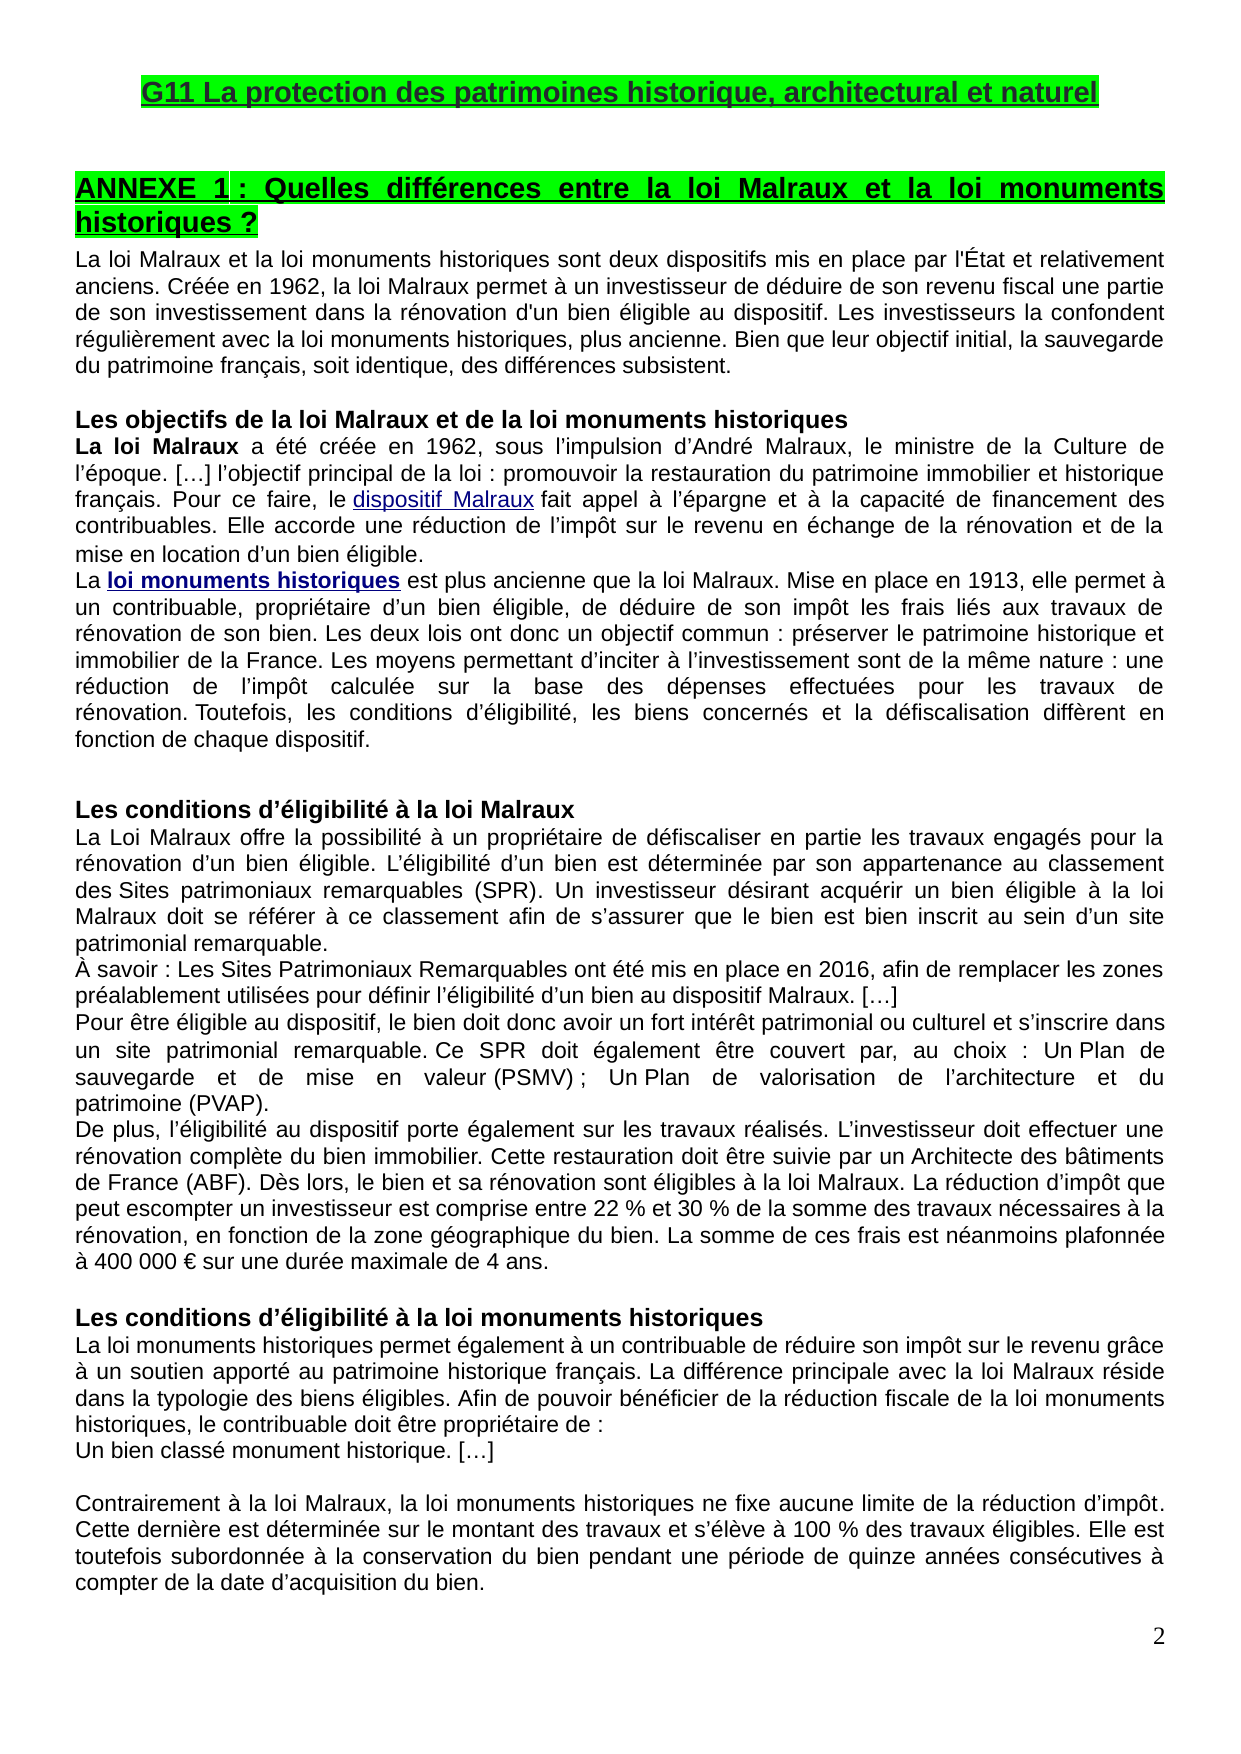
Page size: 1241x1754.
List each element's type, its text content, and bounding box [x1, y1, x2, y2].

subtitle historiques ? [75, 202, 1165, 238]
text Un bien classé monument historique. […] [75, 1437, 1165, 1464]
text La loi Malraux et la loi monuments historiques sont deux dispositifs mis en place par l'État et relativement anciens. Créée en 1962, la loi Malraux permet à un investisseur de déduire de son revenu fiscal une partie de son investissement dans la rénovation d'un bien éligible au dispositif. Les investisseurs la confondent régulièrement avec la loi monuments historiques, plus ancienne. Bien que leur objectif initial, la sauvegarde du patrimoine français, soit identique, des différences subsistent. [75, 246, 1165, 378]
text La loi monuments historiques est plus ancienne que la loi Malraux. Mise en place en 1913, elle permet à un contribuable, propriétaire d’un bien éligible, de déduire de son impôt les frais liés aux travaux de rénovation de son bien. Les deux lois ont donc un objectif commun : préserver le patrimoine historique et immobilier de la France. Les moyens permettant d’inciter à l’investissement sont de la même nature : une réduction de l’impôt calculée sur la base des dépenses effectuées pour les travaux de rénovation. Toutefois, les conditions d’éligibilité, les biens concernés et la défiscalisation diffèrent en fonction de chaque dispositif. [75, 567, 1165, 752]
text De plus, l’éligibilité au dispositif porte également sur les travaux réalisés. L’investisseur doit effectuer une rénovation complète du bien immobilier. Cette restauration doit être suivie par un Architecte des bâtiments de France (ABF). Dès lors, le bien et sa rénovation sont éligibles à la loi Malraux. La réduction d’impôt que peut escompter un investisseur est comprise entre 22 % et 30 % de la somme des travaux nécessaires à la rénovation, en fonction de la zone géographique du bien. La somme de ces frais est néanmoins plafonnée à 400 000 € sur une durée maximale de 4 ans. [75, 1116, 1165, 1274]
text Les conditions d’éligibilité à la loi Malraux [75, 795, 1165, 824]
text La Loi Malraux offre la possibilité à un propriétaire de défiscaliser en partie les travaux engagés pour la rénovation d’un bien éligible. L’éligibilité d’un bien est déterminée par son appartenance au classement des Sites patrimoniaux remarquables (SPR). Un investisseur désirant acquérir un bien éligible à la loi Malraux doit se référer à ce classement afin de s’assurer que le bien est bien inscrit au sein d’un site patrimonial remarquable. [75, 824, 1165, 956]
text À savoir : Les Sites Patrimoniaux Remarquables ont été mis en place en 2016, afin de remplacer les zones préalablement utilisées pour définir l’éligibilité d’un bien au dispositif Malraux. […] [75, 956, 1165, 1008]
text Pour être éligible au dispositif, le bien doit donc avoir un fort intérêt patrimonial ou culturel et s’inscrire dans un site patrimonial remarquable. Ce SPR doit également être couvert par, au choix : Un Plan de sauvegarde et de mise en valeur (PSMV) ; Un Plan de valorisation de l’architecture et du patrimoine (PVAP). [75, 1008, 1165, 1116]
text Contrairement à la loi Malraux, la loi monuments historiques ne fixe aucune limite de la réduction d’impôt. Cette dernière est déterminée sur le montant des travaux et s’élève à 100 % des travaux éligibles. Elle est toutefois subordonnée à la conservation du bien pendant une période de quinze années consécutives à compter de la date d’acquisition du bien. [75, 1490, 1165, 1596]
text Les objectifs de la loi Malraux et de la loi monuments historiques [75, 404, 1165, 433]
subtitle G11 La protection des patrimoines historique, architectural et naturel [75, 75, 1165, 108]
subtitle ANNEXE 1 : Quelles différences entre la loi Malraux et la loi monuments [75, 171, 1165, 200]
text Les conditions d’éligibilité à la loi monuments historiques [75, 1303, 1165, 1332]
text La loi Malraux a été créée en 1962, sous l’impulsion d’André Malraux, le ministre de la Culture de l’époque. […] l’objectif principal de la loi : promouvoir la restauration du patrimoine immobilier et historique français. Pour ce faire, le dispositif Malraux fait appel à l’épargne et à la capacité de financement des contribuables. Elle accorde une réduction de l’impôt sur le revenu en échange de la rénovation et de la mise en location d’un bien éligible. [75, 433, 1165, 567]
text La loi monuments historiques permet également à un contribuable de réduire son impôt sur le revenu grâce à un soutien apporté au patrimoine historique français. La différence principale avec la loi Malraux réside dans la typologie des biens éligibles. Afin de pouvoir bénéficier de la réduction fiscale de la loi monuments historiques, le contribuable doit être propriétaire de : [75, 1332, 1165, 1437]
